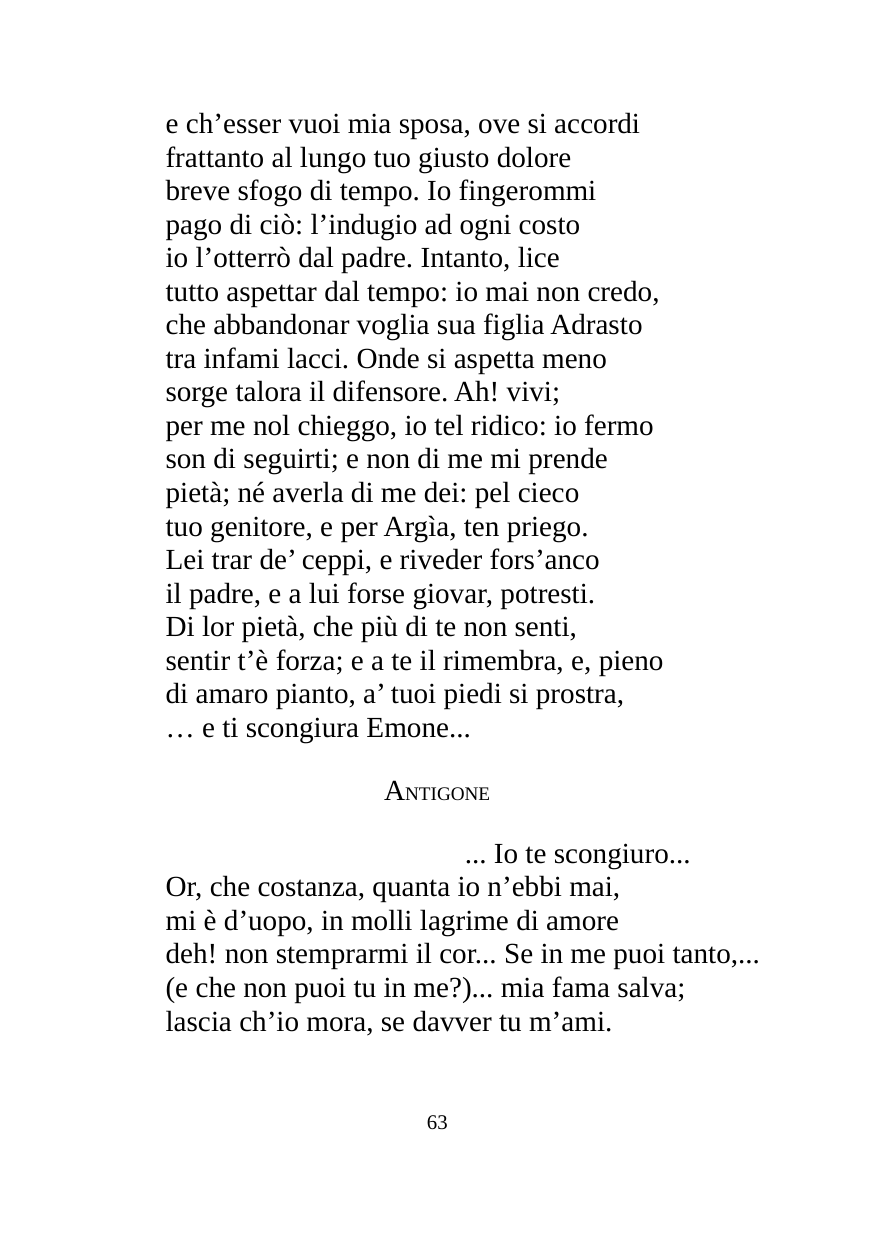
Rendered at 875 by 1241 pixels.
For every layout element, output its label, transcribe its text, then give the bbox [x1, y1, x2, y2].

text Antigone [106, 773, 768, 807]
text e ch’esser vuoi mia sposa, ove si accordi frattanto al lungo tuo giusto dolore breve sfogo di tempo. Io fingerommi pago di ciò: l’indugio ad ogni costo io l’otterrò dal padre. Intanto, lice tutto aspettar dal tempo: io mai non credo, che abbandonar voglia sua figlia Adrasto tra infami lacci. Onde si aspetta meno sorge talora il difensore. Ah! vivi; per me nol chieggo, io tel ridico: io fermo son di seguirti; e non di me mi prende pietà; né averla di me dei: pel cieco tuo genitore, e per Argìa, ten priego. Lei trar de’ ceppi, e riveder fors’anco il padre, e a lui forse giovar, potresti. Di lor pietà, che più di te non senti, sentir t’è forza; e a te il rimembra, e, pieno di amaro pianto, a’ tuoi piedi si prostra, … e ti scongiura Emone... [165, 106, 768, 743]
text ... Io te scongiuro... [464, 836, 768, 869]
text Or, che costanza, quanta io n’ebbi mai, mi è d’uopo, in molli lagrime di amore deh! non stemprarmi il cor... Se in me puoi tanto,... (e che non puoi tu in me?)... mia fama salva; lascia ch’io mora, se davver tu m’ami. [165, 869, 768, 1037]
